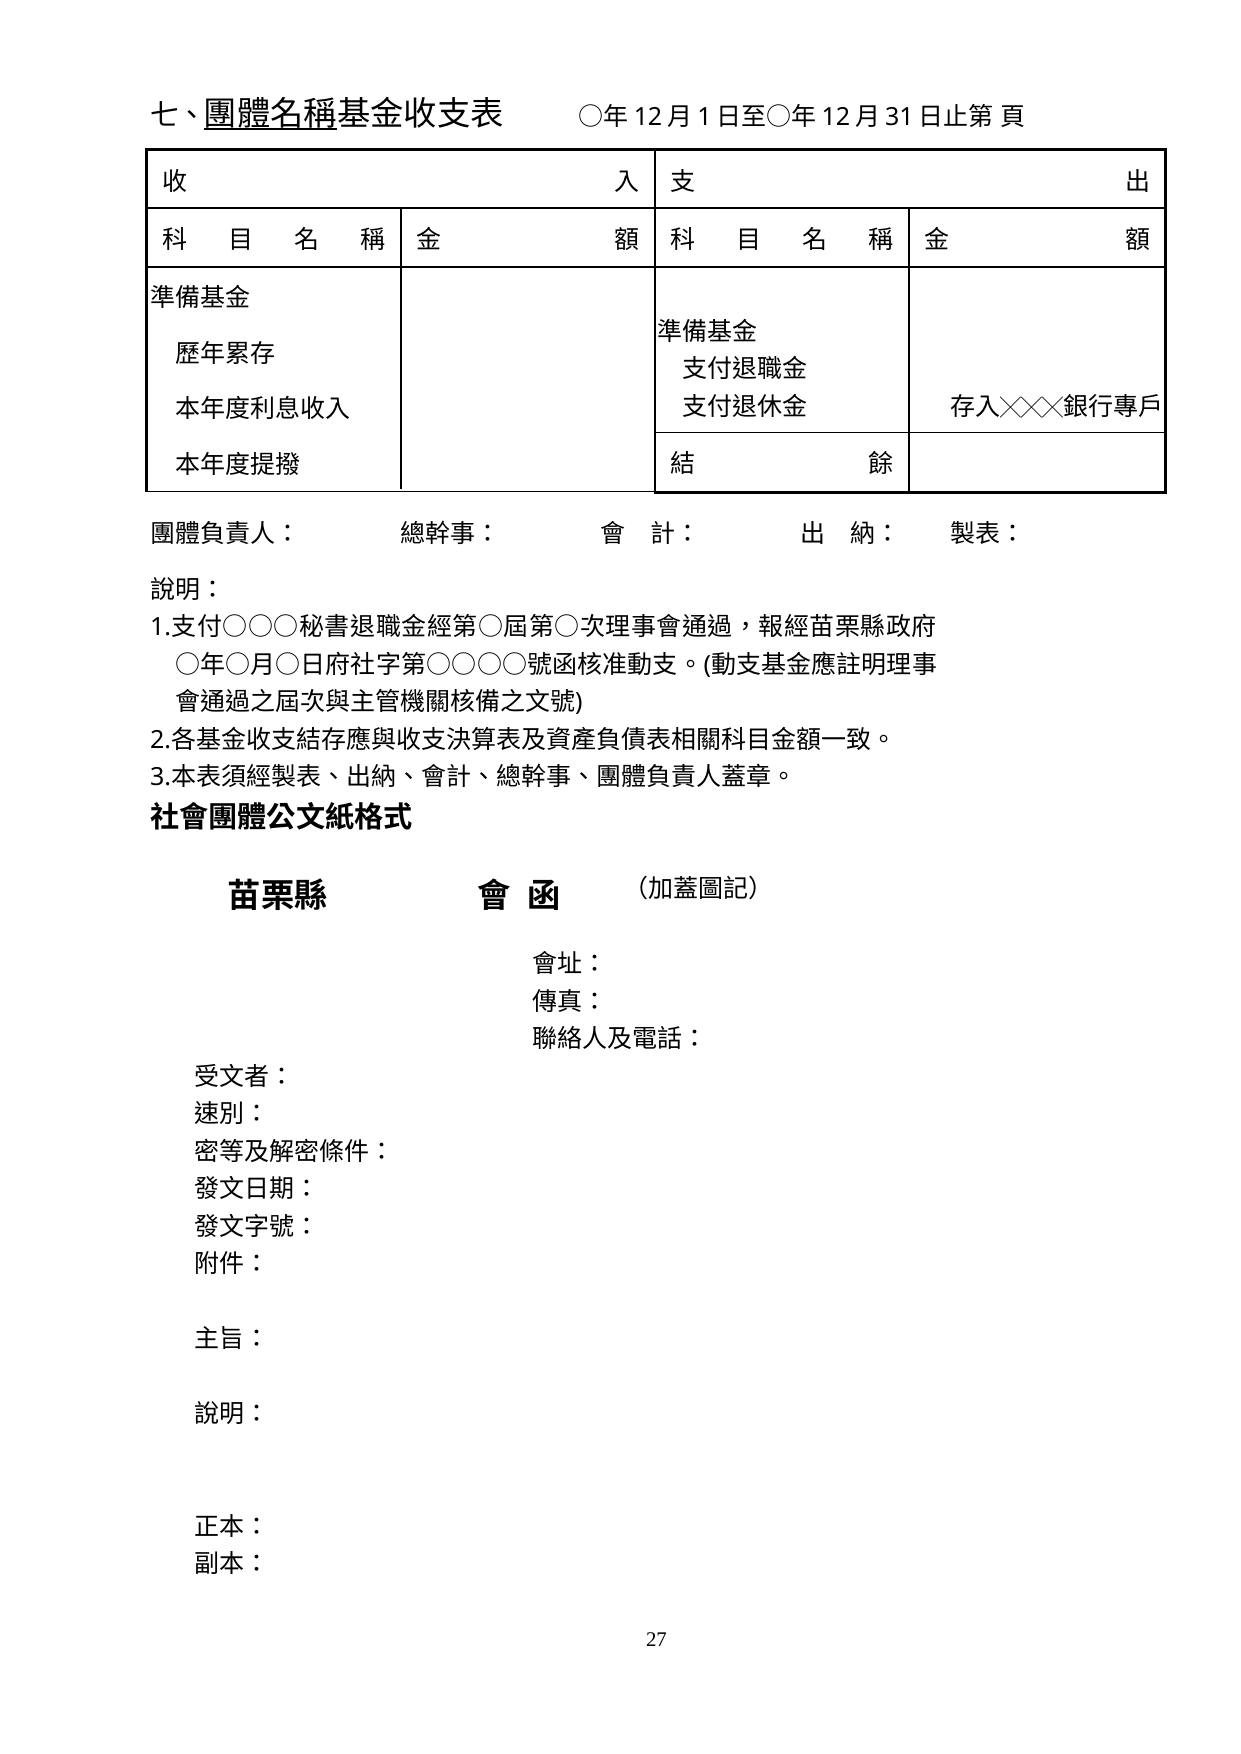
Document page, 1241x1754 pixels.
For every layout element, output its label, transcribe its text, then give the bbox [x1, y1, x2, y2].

text 發文日期： [194, 1169, 1118, 1206]
table_cell 存入╳╳╳銀行專戶 [910, 268, 1164, 432]
table_header 支出 [656, 151, 1164, 207]
text 苗栗縣 會 函 （加蓋圖記） [194, 869, 1118, 944]
text 會址： [194, 944, 1118, 981]
text 附件： [194, 1244, 1118, 1281]
table_cell 準備基金 支付退職金 支付退休金 [656, 268, 908, 432]
text 發文字號： [194, 1206, 1118, 1244]
text 社會團體公文紙格式 [150, 794, 1118, 869]
table_cell 金額 [402, 209, 654, 266]
text 速別： [194, 1094, 1118, 1131]
text 受文者： [194, 1056, 1118, 1094]
text 正本： [194, 1506, 1118, 1544]
text 團體負責人： 總幹事： 會 計： 出 納： 製表： [150, 512, 1162, 550]
text 說明： [150, 569, 1162, 606]
text 說明： [194, 1394, 1118, 1431]
table_cell 結餘 [656, 433, 908, 491]
text 傳真： [194, 981, 1118, 1019]
text 密等及解密條件： [194, 1131, 1118, 1169]
text 1.支付○○○秘書退職金經第○屆第○次理事會通過，報經苗栗縣政府○年○月○日府社字第○○○○號函核准動支。(動支基金應註明理事會通過之屆次與主管機關核備之文號) [150, 606, 937, 719]
table_cell [910, 433, 1164, 491]
table_header 收入 [148, 151, 654, 207]
text 聯絡人及電話： [194, 1019, 1118, 1056]
table_cell 準備基金 歷年累存 本年度利息收入 本年度提撥 [148, 268, 401, 491]
text 3.本表須經製表、出納、會計、總幹事、團體負責人蓋章。 [150, 756, 1162, 794]
table_cell 科目名稱 [656, 209, 908, 266]
text 副本： [194, 1544, 1118, 1581]
table_cell [401, 268, 654, 491]
text 七、團體名稱基金收支表 ○年12月1日至○年12月31日止第 頁 [150, 73, 1144, 148]
table_cell 科目名稱 [148, 209, 400, 266]
text 主旨： [194, 1319, 1118, 1356]
table_cell 金額 [910, 209, 1164, 266]
text 2.各基金收支結存應與收支決算表及資產負債表相關科目金額一致。 [150, 719, 937, 756]
